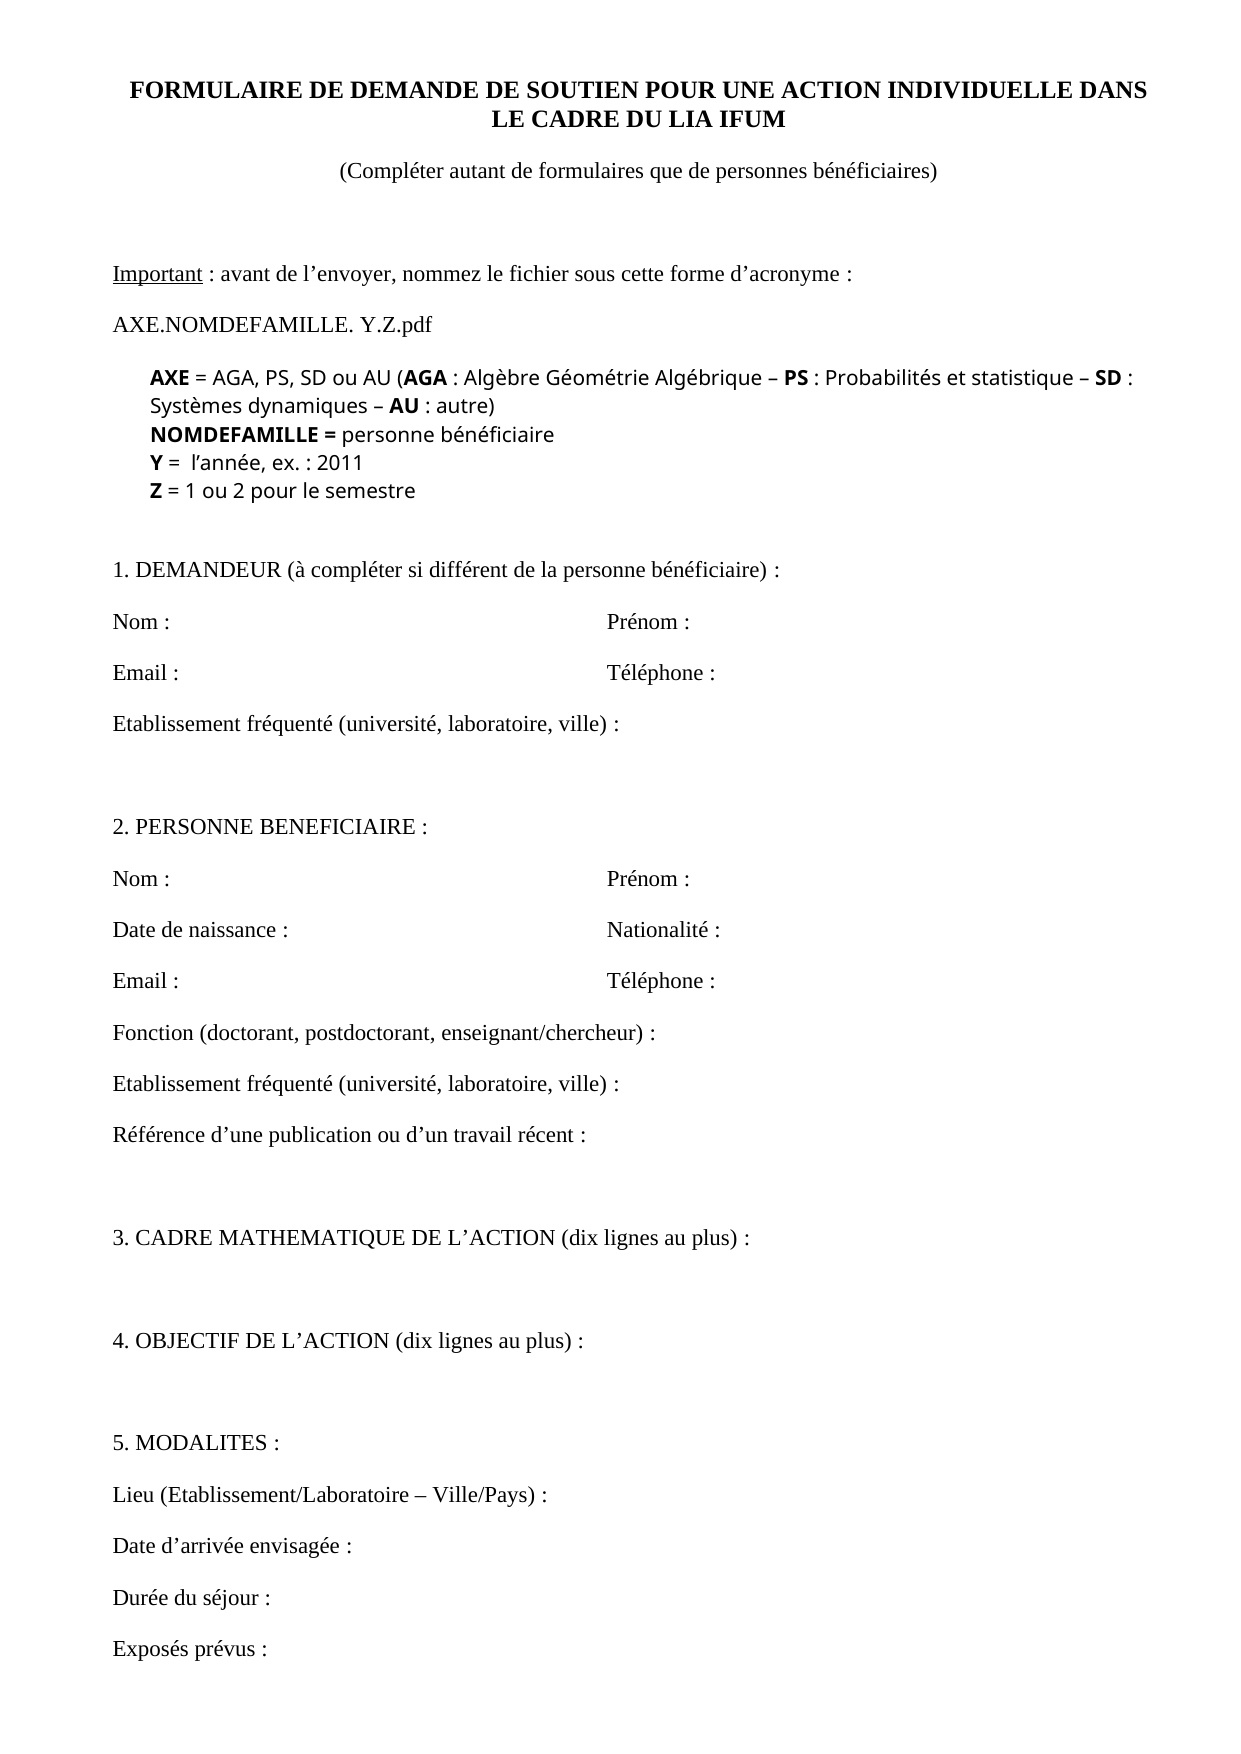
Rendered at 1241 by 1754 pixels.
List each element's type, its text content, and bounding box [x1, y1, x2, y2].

text Etablissement fréquenté (université, laboratoire, ville) : [112, 711, 1165, 737]
text (Compléter autant de formulaires que de personnes bénéficiaires) [112, 157, 1165, 184]
text Référence d’une publication ou d’un travail récent : [112, 1121, 1165, 1148]
text Email : Téléphone : [112, 967, 1165, 994]
text 5. MODALITES : [112, 1429, 1165, 1456]
text Y = l’année, ex. : 2011 [150, 448, 1165, 477]
text Z = 1 ou 2 pour le semestre [150, 477, 1165, 505]
text 4. OBJECTIF DE L’ACTION (dix lignes au plus) : [112, 1327, 1165, 1353]
text AXE.NOMDEFAMILLE. Y.Z.pdf [112, 312, 1165, 338]
text NOMDEFAMILLE = personne bénéficiaire [150, 420, 1165, 448]
text Nom : Prénom : [112, 864, 1165, 891]
text Exposés prévus : [112, 1635, 1165, 1661]
text AXE = AGA, PS, SD ou AU (AGA : Algèbre Géométrie Algébrique – PS : Probabilités et statistique – SD : Systèmes dynamiques – AU : autre) [150, 363, 1165, 420]
text FORMULAIRE DE DEMANDE DE SOUTIEN POUR UNE ACTION INDIVIDUELLE DANS LE CADRE DU LIA IFUM [112, 75, 1165, 132]
text Etablissement fréquenté (université, laboratoire, ville) : [112, 1070, 1165, 1096]
text Important : avant de l’envoyer, nommez le fichier sous cette forme d’acronyme : [112, 260, 1165, 287]
text 2. PERSONNE BENEFICIAIRE : [112, 813, 1165, 839]
text Lieu (Etablissement/Laboratoire – Ville/Pays) : [112, 1481, 1165, 1507]
text 1. DEMANDEUR (à compléter si différent de la personne bénéficiaire) : [112, 556, 1165, 583]
text Durée du séjour : [112, 1583, 1165, 1610]
text Email : Téléphone : [112, 659, 1165, 686]
text Date de naissance : Nationalité : [112, 916, 1165, 942]
text Nom : Prénom : [112, 608, 1165, 634]
text Date d’arrivée envisagée : [112, 1532, 1165, 1558]
text Fonction (doctorant, postdoctorant, enseignant/chercheur) : [112, 1019, 1165, 1045]
text 3. CADRE MATHEMATIQUE DE L’ACTION (dix lignes au plus) : [112, 1224, 1165, 1250]
